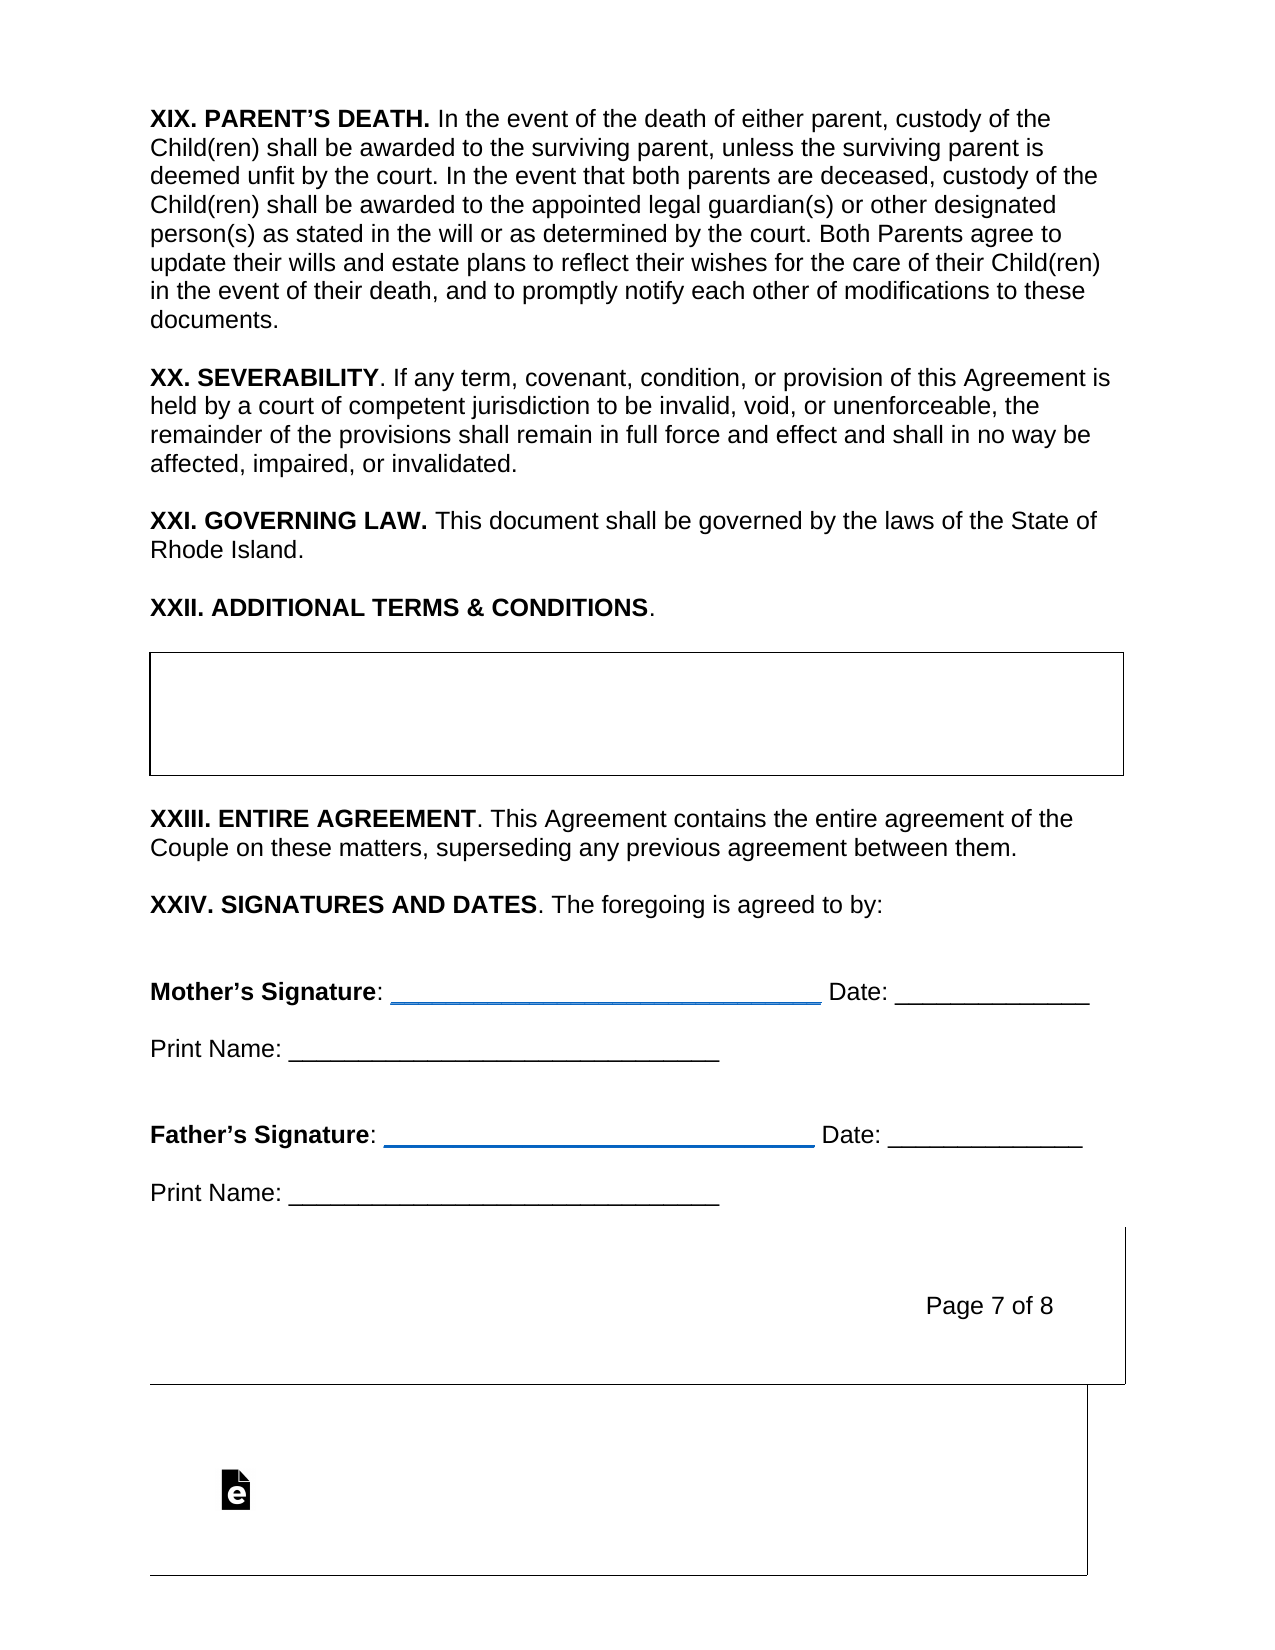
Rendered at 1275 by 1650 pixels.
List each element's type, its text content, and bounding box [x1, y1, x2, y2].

text XX. SEVERABILITY. If any term, covenant, condition, or provision of this Agreement is held by a court of competent jurisdiction to be invalid, void, or unenforceable, the remainder of the provisions shall remain in full force and effect and shall in no way be affected, impaired, or invalidated. [150, 362, 1125, 477]
text Print Name: _______________________________ [150, 1178, 1125, 1207]
text Father’s Signature: _______________________________ Date: ______________ [150, 1121, 1125, 1149]
text Mother’s Signature: _______________________________ Date: ______________ [150, 977, 1125, 1006]
text Print Name: _______________________________ [150, 1034, 1125, 1063]
text XXIV. SIGNATURES AND DATES. The foregoing is agreed to by: [150, 891, 1125, 919]
text XXIII. ENTIRE AGREEMENT. This Agreement contains the entire agreement of the Couple on these matters, superseding any previous agreement between them. [150, 804, 1125, 862]
text XXI. GOVERNING LAW. This document shall be governed by the laws of the State of Rhode Island. [150, 506, 1125, 564]
text XIX. PARENT’S DEATH. In the event of the death of either parent, custody of the Child(ren) shall be awarded to the surviving parent, unless the surviving parent is deemed unfit by the court. In the event that both parents are deceased, custody of the Child(ren) shall be awarded to the appointed legal guardian(s) or other designated person(s) as stated in the will or as determined by the court. Both Parents agree to update their wills and estate plans to reflect their wishes for the care of their Child(ren) in the event of their death, and to promptly notify each other of modifications to these documents. [150, 104, 1125, 334]
text XXII. ADDITIONAL TERMS & CONDITIONS. [150, 592, 1125, 652]
table_header [151, 653, 1123, 774]
